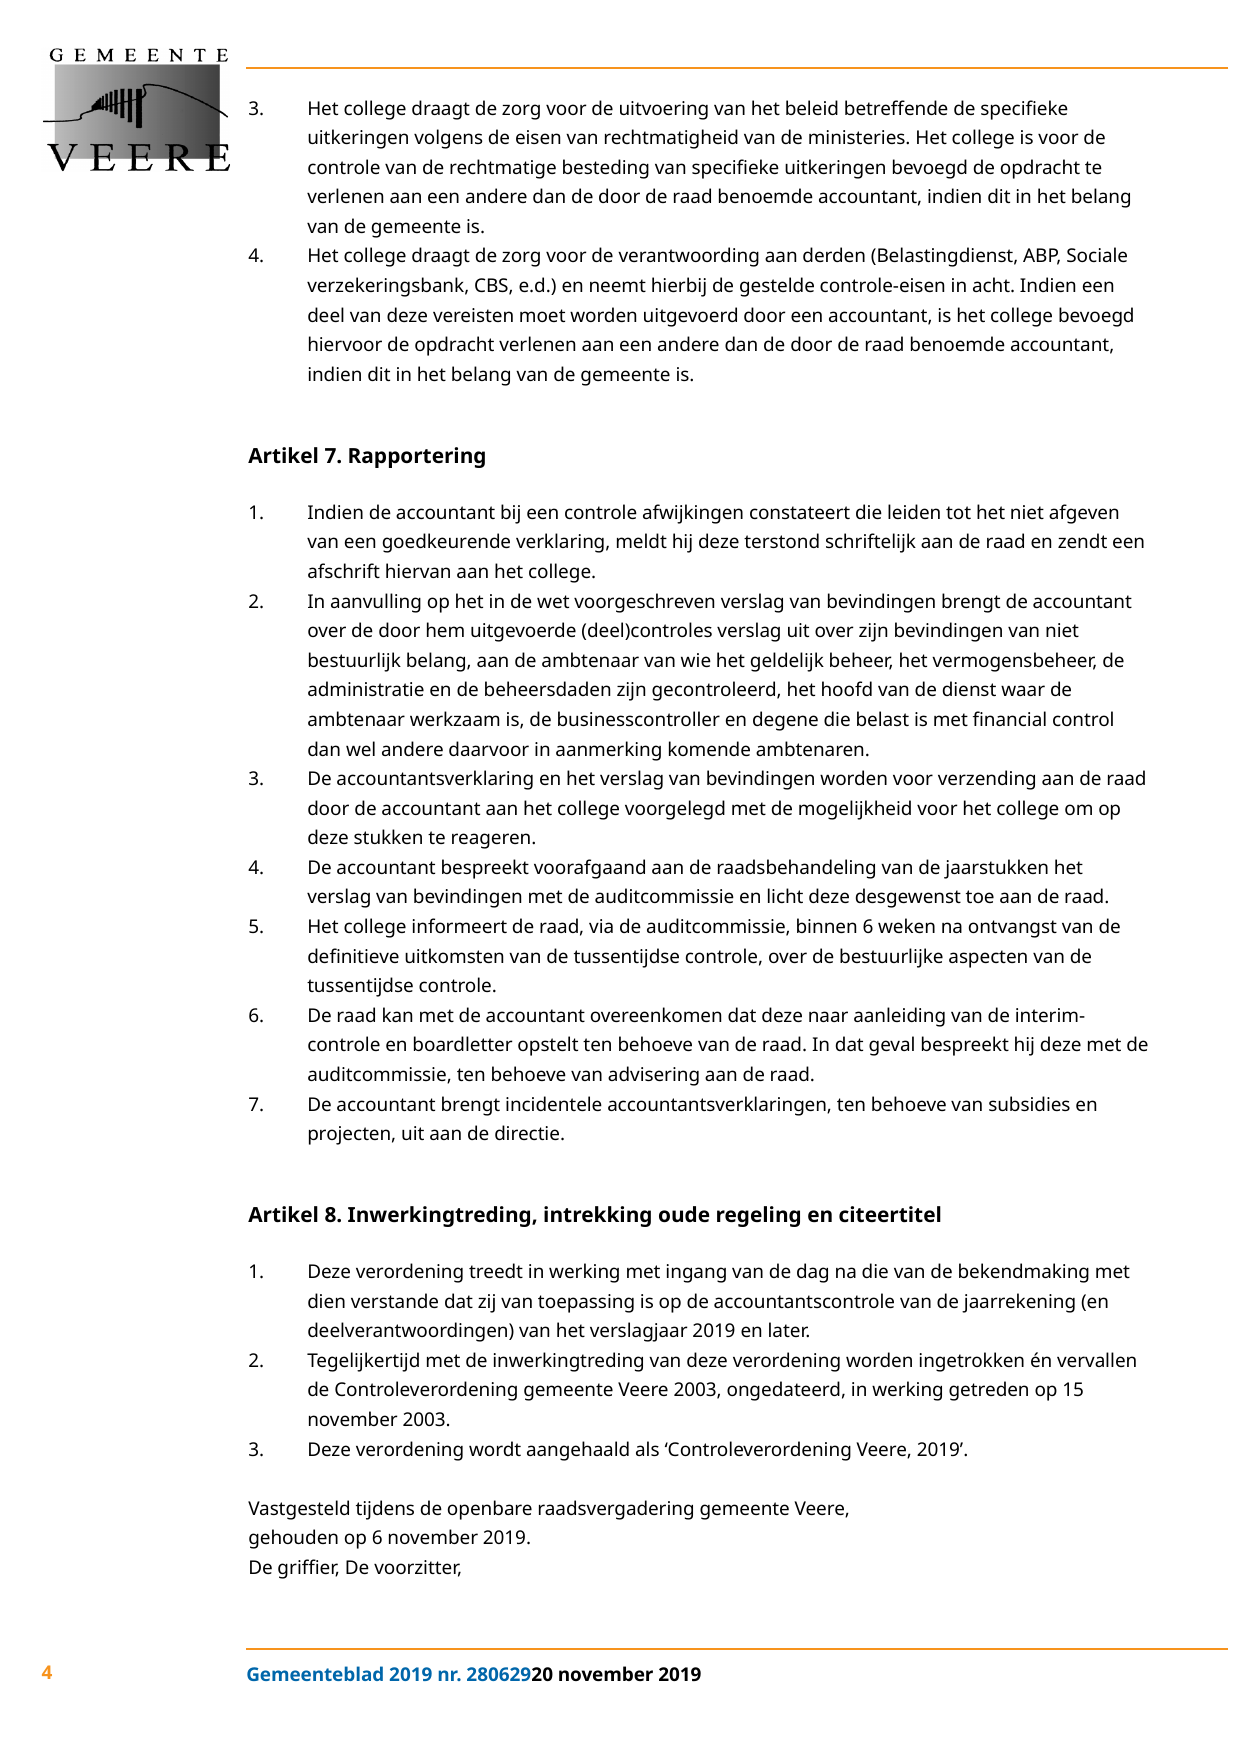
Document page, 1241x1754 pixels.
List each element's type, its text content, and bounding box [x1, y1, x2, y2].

text De griffier, De voorzitter, [248, 1554, 1152, 1580]
list Het college informeert de raad, via de auditcommissie, binnen 6 weken na ontvangst van de definitieve uitkomsten van de tussentijdse controle, over de bestuurlijke aspecten van de tussentijdse controle. [248, 913, 1152, 998]
list De raad kan met de accountant overeenkomen dat deze naar aanleiding van de interim-controle en boardletter opstelt ten behoeve van de raad. In dat geval bespreekt hij deze met de auditcommissie, ten behoeve van advisering aan de raad. [248, 1002, 1152, 1087]
text gehouden op 6 november 2019. [248, 1524, 1152, 1550]
text Artikel 7. Rapportering [248, 441, 1152, 469]
list De accountant brengt incidentele accountantsverklaringen, ten behoeve van subsidies en projecten, uit aan de directie. [248, 1091, 1152, 1146]
text Vastgesteld tijdens de openbare raadsvergadering gemeente Veere, [248, 1495, 1152, 1521]
list De accountantsverklaring en het verslag van bevindingen worden voor verzending aan de raad door de accountant aan het college voorgelegd met de mogelijkheid voor het college om op deze stukken te reageren. [248, 765, 1152, 850]
list Het college draagt de zorg voor de verantwoording aan derden (Belastingdienst, ABP, Sociale verzekeringsbank, CBS, e.d.) en neemt hierbij de gestelde controle-eisen in acht. Indien een deel van deze vereisten moet worden uitgevoerd door een accountant, is het college bevoegd hiervoor de opdracht verlenen aan een andere dan de door de raad benoemde accountant, indien dit in het belang van de gemeente is. [248, 243, 1152, 387]
list In aanvulling op het in de wet voorgeschreven verslag van bevindingen brengt de accountant over de door hem uitgevoerde (deel)controles verslag uit over zijn bevindingen van niet bestuurlijk belang, aan de ambtenaar van wie het geldelijk beheer, het vermogensbeheer, de administratie en de beheersdaden zijn gecontroleerd, het hoofd van de dienst waar de ambtenaar werkzaam is, de businesscontroller en degene die belast is met financial control dan wel andere daarvoor in aanmerking komende ambtenaren. [248, 588, 1152, 761]
list Tegelijkertijd met de inwerkingtreding van deze verordening worden ingetrokken én vervallen de Controleverordening gemeente Veere 2003, ongedateerd, in werking getreden op 15 november 2003. [248, 1347, 1152, 1432]
picture [41, 47, 231, 172]
list De accountant bespreekt voorafgaand aan de raadsbehandeling van de jaarstukken het verslag van bevindingen met de auditcommissie en licht deze desgewenst toe aan de raad. [248, 854, 1152, 909]
text Artikel 8. Inwerkingtreding, intrekking oude regeling en citeertitel [248, 1200, 1152, 1229]
list Deze verordening wordt aangehaald als ‘Controleverordening Veere, 2019’. [248, 1436, 1152, 1462]
list Indien de accountant bij een controle afwijkingen constateert die leiden tot het niet afgeven van een goedkeurende verklaring, meldt hij deze terstond schriftelijk aan de raad en zendt een afschrift hiervan aan het college. [248, 499, 1152, 584]
list Deze verordening treedt in werking met ingang van de dag na die van de bekendmaking met dien verstande dat zij van toepassing is op de accountantscontrole van de jaarrekening (en deelverantwoordingen) van het verslagjaar 2019 en later. [248, 1258, 1152, 1343]
list Het college draagt de zorg voor de uitvoering van het beleid betreffende de specifieke uitkeringen volgens de eisen van rechtmatigheid van de ministeries. Het college is voor de controle van de rechtmatige besteding van specifieke uitkeringen bevoegd de opdracht te verlenen aan een andere dan de door de raad benoemde accountant, indien dit in het belang van de gemeente is. [248, 95, 1152, 239]
